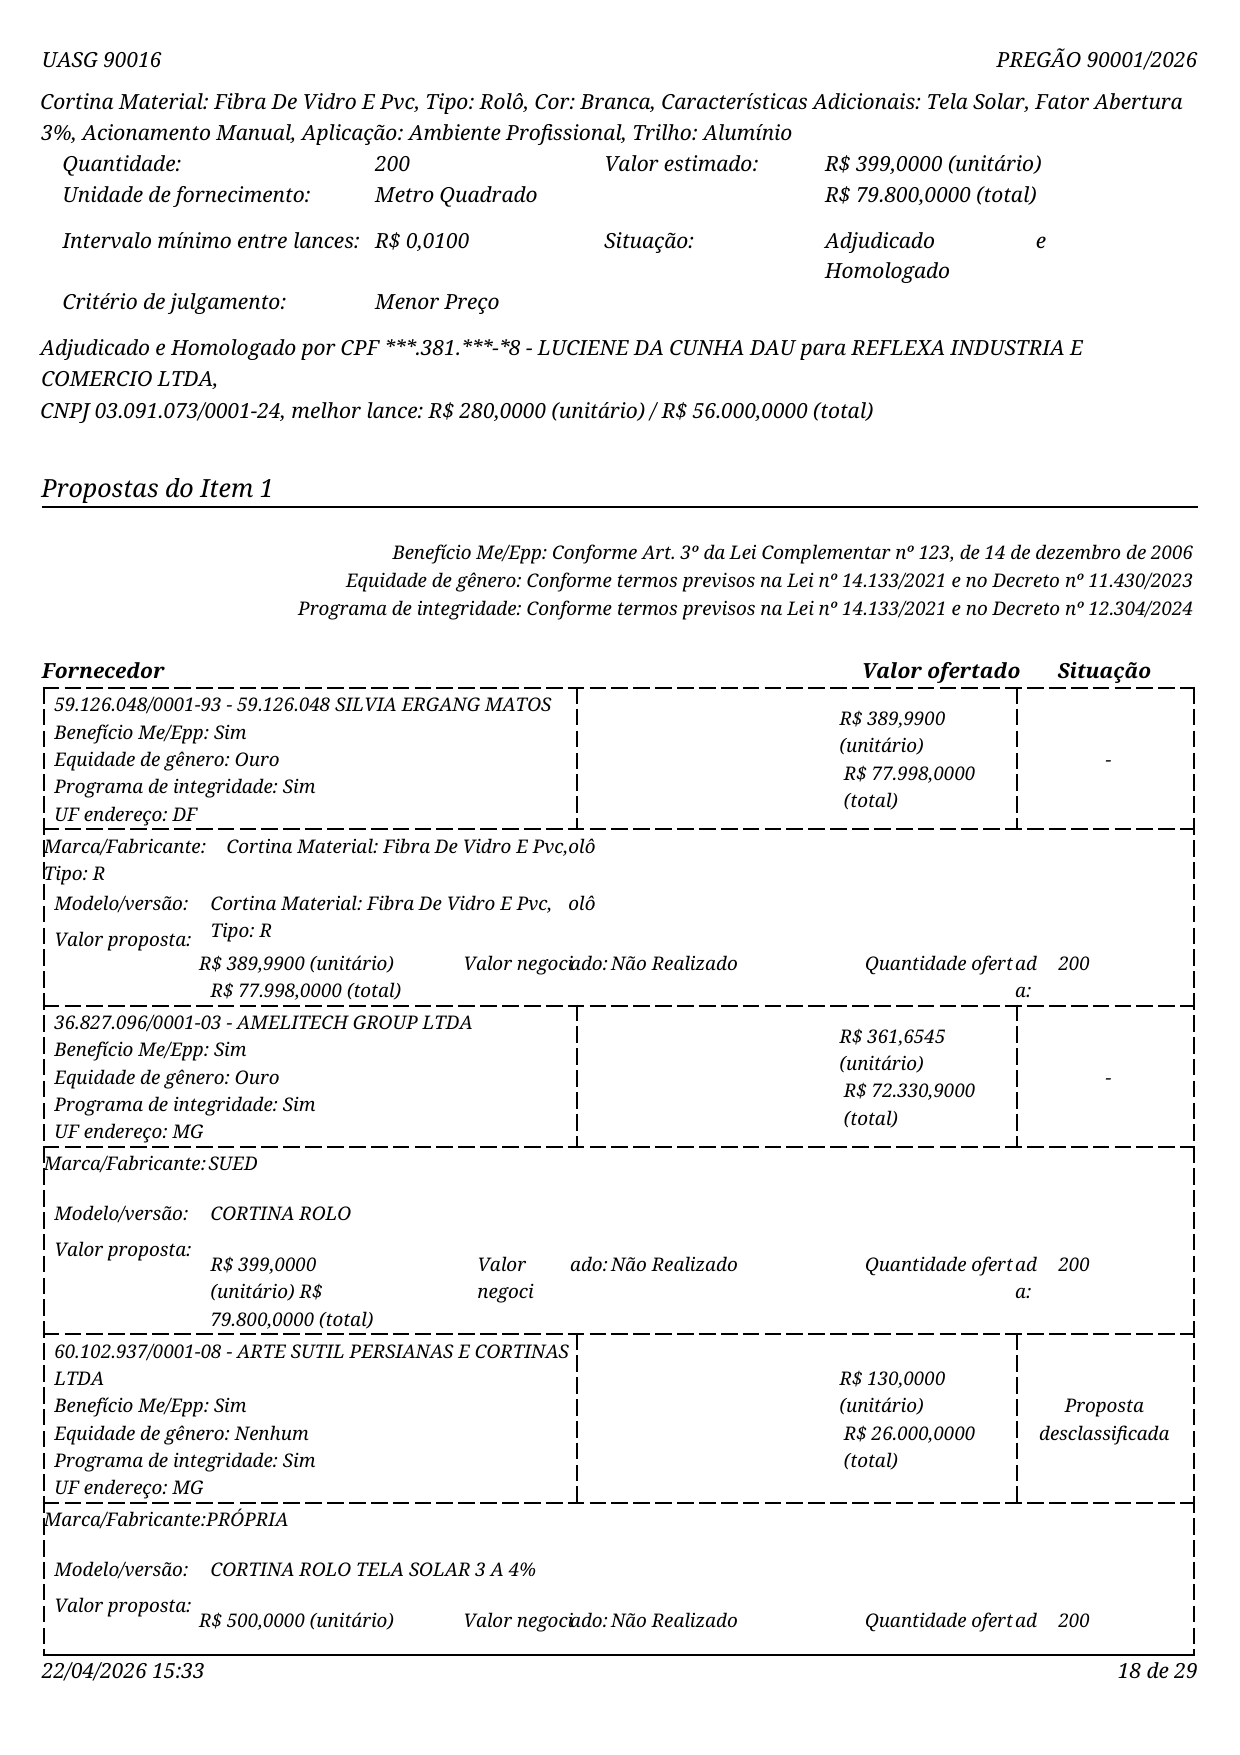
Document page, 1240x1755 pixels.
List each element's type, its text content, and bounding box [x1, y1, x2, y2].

table_header 200 [375, 150, 604, 180]
table_cell [1017, 1502, 1194, 1553]
table_cell olô [577, 828, 839, 888]
table_cell [1101, 945, 1194, 1004]
table_cell [839, 1502, 1017, 1553]
table_cell [1017, 1146, 1101, 1197]
table_cell R$ 0,0100 [375, 226, 604, 287]
table_cell 200 [1048, 1603, 1194, 1654]
text Programa de integridade: Conforme termos previsos na Lei nº 14.133/2021 e no Decreto nº 12.304/2024 [42, 596, 1195, 621]
table_cell R$ 79.800,0000 (total) [825, 180, 1048, 226]
table_cell Valor negoci [477, 1246, 577, 1333]
table_cell Unidade de fornecimento: [63, 180, 375, 226]
table_cell [1017, 888, 1101, 945]
table_cell [839, 1197, 1017, 1246]
table_header [577, 687, 839, 828]
table_cell Quantidade ofert [839, 1603, 1017, 1654]
text Equidade de gênero: Conforme termos previsos na Lei nº 14.133/2021 e no Decreto nº 11.430/2023 [42, 568, 1195, 593]
table_cell [477, 1146, 577, 1197]
table_header R$ 389,9900 (unitário) R$ 77.998,0000 (total) [839, 687, 1017, 828]
table_cell R$ 361,6545 (unitário) R$ 72.330,9000 (total) [839, 1005, 1017, 1146]
table_cell [604, 180, 825, 226]
text Benefício Me/Epp: Conforme Art. 3º da Lei Complementar nº 123, de 14 de dezembro de 2006 [42, 540, 1195, 565]
table_cell R$ 389,9900 (unitário) Valor negoci R$ 77.998,0000 (total) [199, 945, 577, 1004]
table_cell Critério de julgamento: [63, 287, 375, 333]
table_cell Menor Preço [375, 287, 604, 333]
table_cell [577, 1553, 839, 1602]
table_cell 200 [1048, 945, 1101, 1004]
table_header R$ 399,0000 (unitário) [825, 150, 1048, 180]
table_cell Modelo/versão: Valor proposta: [44, 888, 199, 1004]
table_cell 36.827.096/0001-03 - AMELITECH GROUP LTDA Benefício Me/Epp: Sim Equidade de gênero: Ouro Programa de integridade: Sim UF endereço: MG [44, 1005, 477, 1146]
table_cell [1017, 1005, 1101, 1146]
table_cell [1101, 828, 1194, 888]
table_cell [839, 888, 1017, 945]
table_cell 200 [1048, 1246, 1101, 1333]
table_cell [825, 287, 1048, 333]
table_cell [577, 1005, 839, 1146]
table_cell [1101, 888, 1194, 945]
table_cell Cortina Material: Fibra De Vidro E Pvc, Tipo: R [199, 888, 577, 945]
table_cell R$ 399,0000 (unitário) R$ 79.800,0000 (total) [199, 1246, 477, 1333]
text Adjudicado e Homologado por CPF ***.381.***-*8 - LUCIENE DA CUNHA DAU para REFLEXA INDUSTRIA E COMERCIO LTDA, [40, 333, 1200, 393]
table_cell Quantidade ofert [839, 1246, 1017, 1333]
table_cell Marca/Fabricante: SUED [44, 1146, 477, 1197]
subtitle Propostas do Item 1 [41, 471, 1200, 505]
table_cell [577, 1502, 839, 1553]
table_cell Proposta desclassificada [1017, 1333, 1194, 1502]
table_cell [577, 1333, 839, 1502]
table_cell [577, 1146, 839, 1197]
text Fornecedor Valor ofertado Situação [42, 656, 1200, 684]
table_cell Situação: [604, 226, 825, 287]
table_header 59.126.048/0001-93 - 59.126.048 SILVIA ERGANG MATOS Benefício Me/Epp: Sim Equidade de gênero: Ouro Programa de integridade: Sim UF endereço: DF [44, 687, 577, 828]
table_cell [477, 1005, 577, 1146]
table_cell Modelo/versão: Valor proposta: [44, 1197, 199, 1333]
text Cortina Material: Fibra De Vidro E Pvc, Tipo: Rolô, Cor: Branca, Características Adicionais: Tela Solar, Fator Abertura 3%, Acionamento Manual, Aplicação: Ambiente Profissional, Trilho: Alumínio [40, 87, 1200, 147]
table_cell [577, 1197, 839, 1246]
table_cell [604, 287, 825, 333]
table_cell ado: Não Realizado [577, 945, 839, 1004]
table_cell ada: [1017, 1246, 1048, 1333]
table_cell [1017, 1553, 1194, 1602]
table_cell [839, 1146, 1017, 1197]
table_header Valor estimado: [604, 150, 825, 180]
text CNPJ 03.091.073/0001-24, melhor lance: R$ 280,0000 (unitário) / R$ 56.000,0000 (total) [40, 396, 1200, 424]
table_cell [1101, 1246, 1194, 1333]
table_cell ada: [1017, 945, 1048, 1004]
table_cell Modelo/versão: Valor proposta: [44, 1553, 199, 1654]
table_cell R$ 130,0000 (unitário) R$ 26.000,0000 (total) [839, 1333, 1017, 1502]
table_cell olô [577, 888, 839, 945]
table_cell [1017, 828, 1101, 888]
table_cell CORTINA ROLO [199, 1197, 477, 1246]
table_cell [839, 1553, 1017, 1602]
table_cell ado: Não Realizado [577, 1603, 839, 1654]
table_header - [1101, 687, 1194, 828]
table_cell R$ 500,0000 (unitário) Valor negoci R$ 100.000,0000 (total) [199, 1603, 577, 1654]
table_cell Intervalo mínimo entre lances: [63, 226, 375, 287]
table_cell Metro Quadrado [375, 180, 604, 226]
table_cell [1017, 1197, 1101, 1246]
table_cell Quantidade ofert [839, 945, 1017, 1004]
table_cell CORTINA ROLO TELA SOLAR 3 A 4% [199, 1553, 577, 1602]
table_header [1017, 687, 1101, 828]
table_cell - [1101, 1005, 1194, 1146]
table_cell Marca/Fabricante: Cortina Material: Fibra De Vidro E Pvc, Tipo: R [44, 828, 577, 888]
table_cell ado: Não Realizado [577, 1246, 839, 1333]
table_header Quantidade: [63, 150, 375, 180]
table_cell 60.102.937/0001-08 - ARTE SUTIL PERSIANAS E CORTINAS LTDA Benefício Me/Epp: Sim Equidade de gênero: Nenhum Programa de integridade: Sim UF endereço: MG [44, 1333, 577, 1502]
table_cell Adjudicado e Homologado [825, 226, 1048, 287]
table_cell [1101, 1146, 1194, 1197]
table_cell [477, 1197, 577, 1246]
table_cell ad [1017, 1603, 1048, 1654]
table_cell Marca/Fabricante: PRÓPRIA [44, 1502, 577, 1553]
table_cell [839, 828, 1017, 888]
table_cell [1101, 1197, 1194, 1246]
